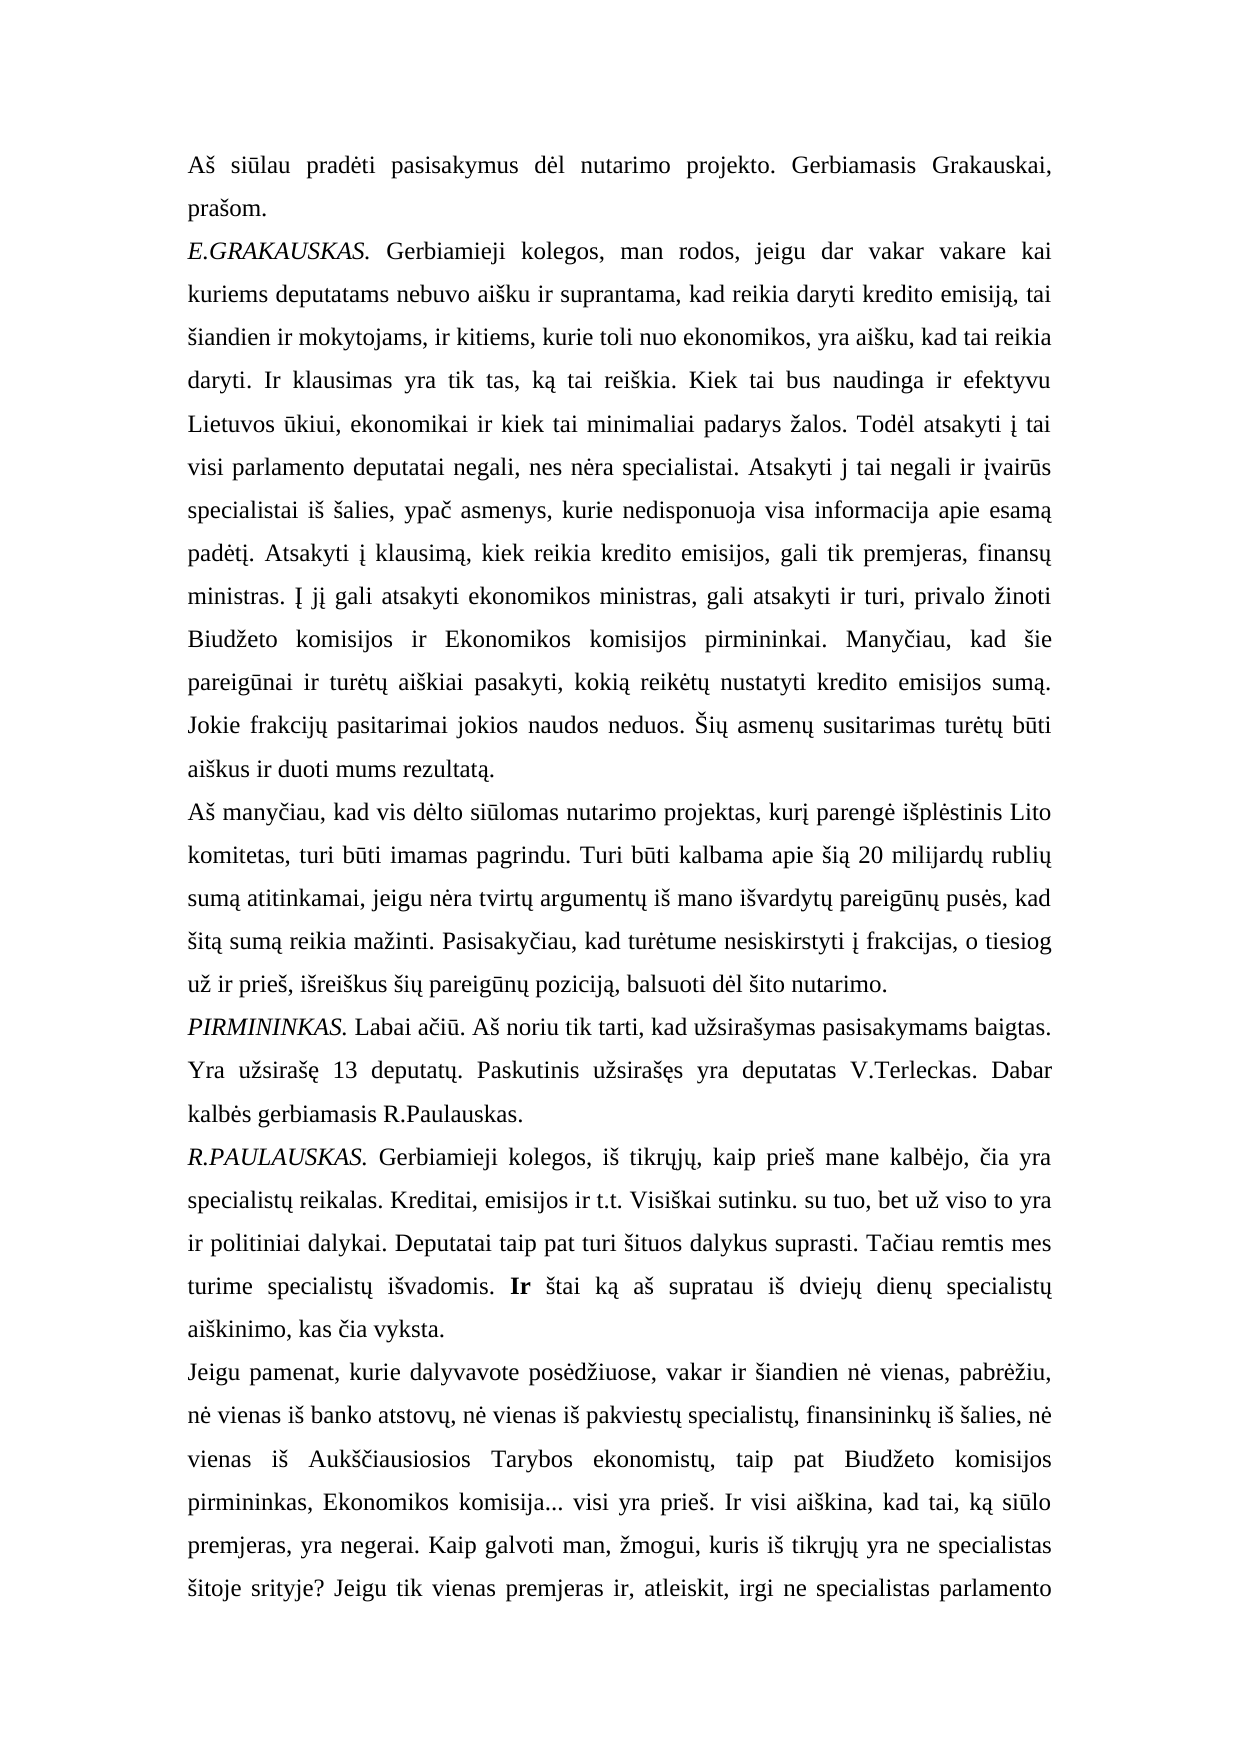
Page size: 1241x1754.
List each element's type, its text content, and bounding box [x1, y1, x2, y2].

text Aš manyčiau, kad vis dėlto siūlomas nutarimo projektas, kurį parengė išplėstinis Lito komitetas, turi būti imamas pagrindu. Turi būti kalbama apie šią 20 milijardų rublių sumą atitinkamai, jeigu nėra tvirtų argumentų iš mano išvardytų pareigūnų pusės, kad šitą sumą reikia mažinti. Pasisakyčiau, kad turėtume nesiskirstyti į frakcijas, o tiesiog už ir prieš, išreiškus šių pareigūnų poziciją, balsuoti dėl šito nutarimo. [187, 797, 1053, 998]
text E.GRAKAUSKAS. Gerbiamieji kolegos, man rodos, jeigu dar vakar vakare kai kuriems deputatams nebuvo aišku ir suprantama, kad reikia daryti kredito emisiją, tai šiandien ir mokytojams, ir kitiems, kurie toli nuo ekonomikos, yra aišku, kad tai reikia daryti. Ir klausimas yra tik tas, ką tai reiškia. Kiek tai bus naudinga ir efektyvu Lietuvos ūkiui, ekonomikai ir kiek tai minimaliai padarys žalos. Todėl atsakyti į tai visi parlamento deputatai negali, nes nėra specialistai. Atsakyti j tai negali ir įvairūs specialistai iš šalies, ypač asmenys, kurie nedisponuoja visa informacija apie esamą padėtį. Atsakyti į klausimą, kiek reikia kredito emisijos, gali tik premjeras, finansų ministras. Į jį gali atsakyti ekonomikos ministras, gali atsakyti ir turi, privalo žinoti Biudžeto komisijos ir Ekonomikos komisijos pirmininkai. Manyčiau, kad šie pareigūnai ir turėtų aiškiai pasakyti, kokią reikėtų nustatyti kredito emisijos sumą. Jokie frakcijų pasitarimai jokios naudos neduos. Šių asmenų susitarimas turėtų būti aiškus ir duoti mums rezultatą. [187, 236, 1053, 782]
text Jeigu pamenat, kurie dalyvavote posėdžiuose, vakar ir šiandien nė vienas, pabrėžiu, nė vienas iš banko atstovų, nė vienas iš pakviestų specialistų, finansininkų iš šalies, nė vienas iš Aukščiausiosios Tarybos ekonomistų, taip pat Biudžeto komisijos pirmininkas, Ekonomikos komisija... visi yra prieš. Ir visi aiškina, kad tai, ką siūlo premjeras, yra negerai. Kaip galvoti man, žmogui, kuris iš tikrųjų yra ne specialistas šitoje srityje? Jeigu tik vienas premjeras ir, atleiskit, irgi ne specialistas parlamento [187, 1357, 1053, 1602]
text R.PAULAUSKAS. Gerbiamieji kolegos, iš tikrųjų, kaip prieš mane kalbėjo, čia yra specialistų reikalas. Kreditai, emisijos ir t.t. Visiškai sutinku. su tuo, bet už viso to yra ir politiniai dalykai. Deputatai taip pat turi šituos dalykus suprasti. Tačiau remtis mes turime specialistų išvadomis. Ir štai ką aš supratau iš dviejų dienų specialistų aiškinimo, kas čia vyksta. [187, 1142, 1053, 1343]
text Aš siūlau pradėti pasisakymus dėl nutarimo projekto. Gerbiamasis Grakauskai, prašom. [187, 150, 1053, 222]
text PIRMININKAS. Labai ačiū. Aš noriu tik tarti, kad užsirašymas pasisakymams baigtas. Yra užsirašę 13 deputatų. Paskutinis užsirašęs yra deputatas V.Terleckas. Dabar kalbės gerbiamasis R.Paulauskas. [187, 1012, 1053, 1127]
